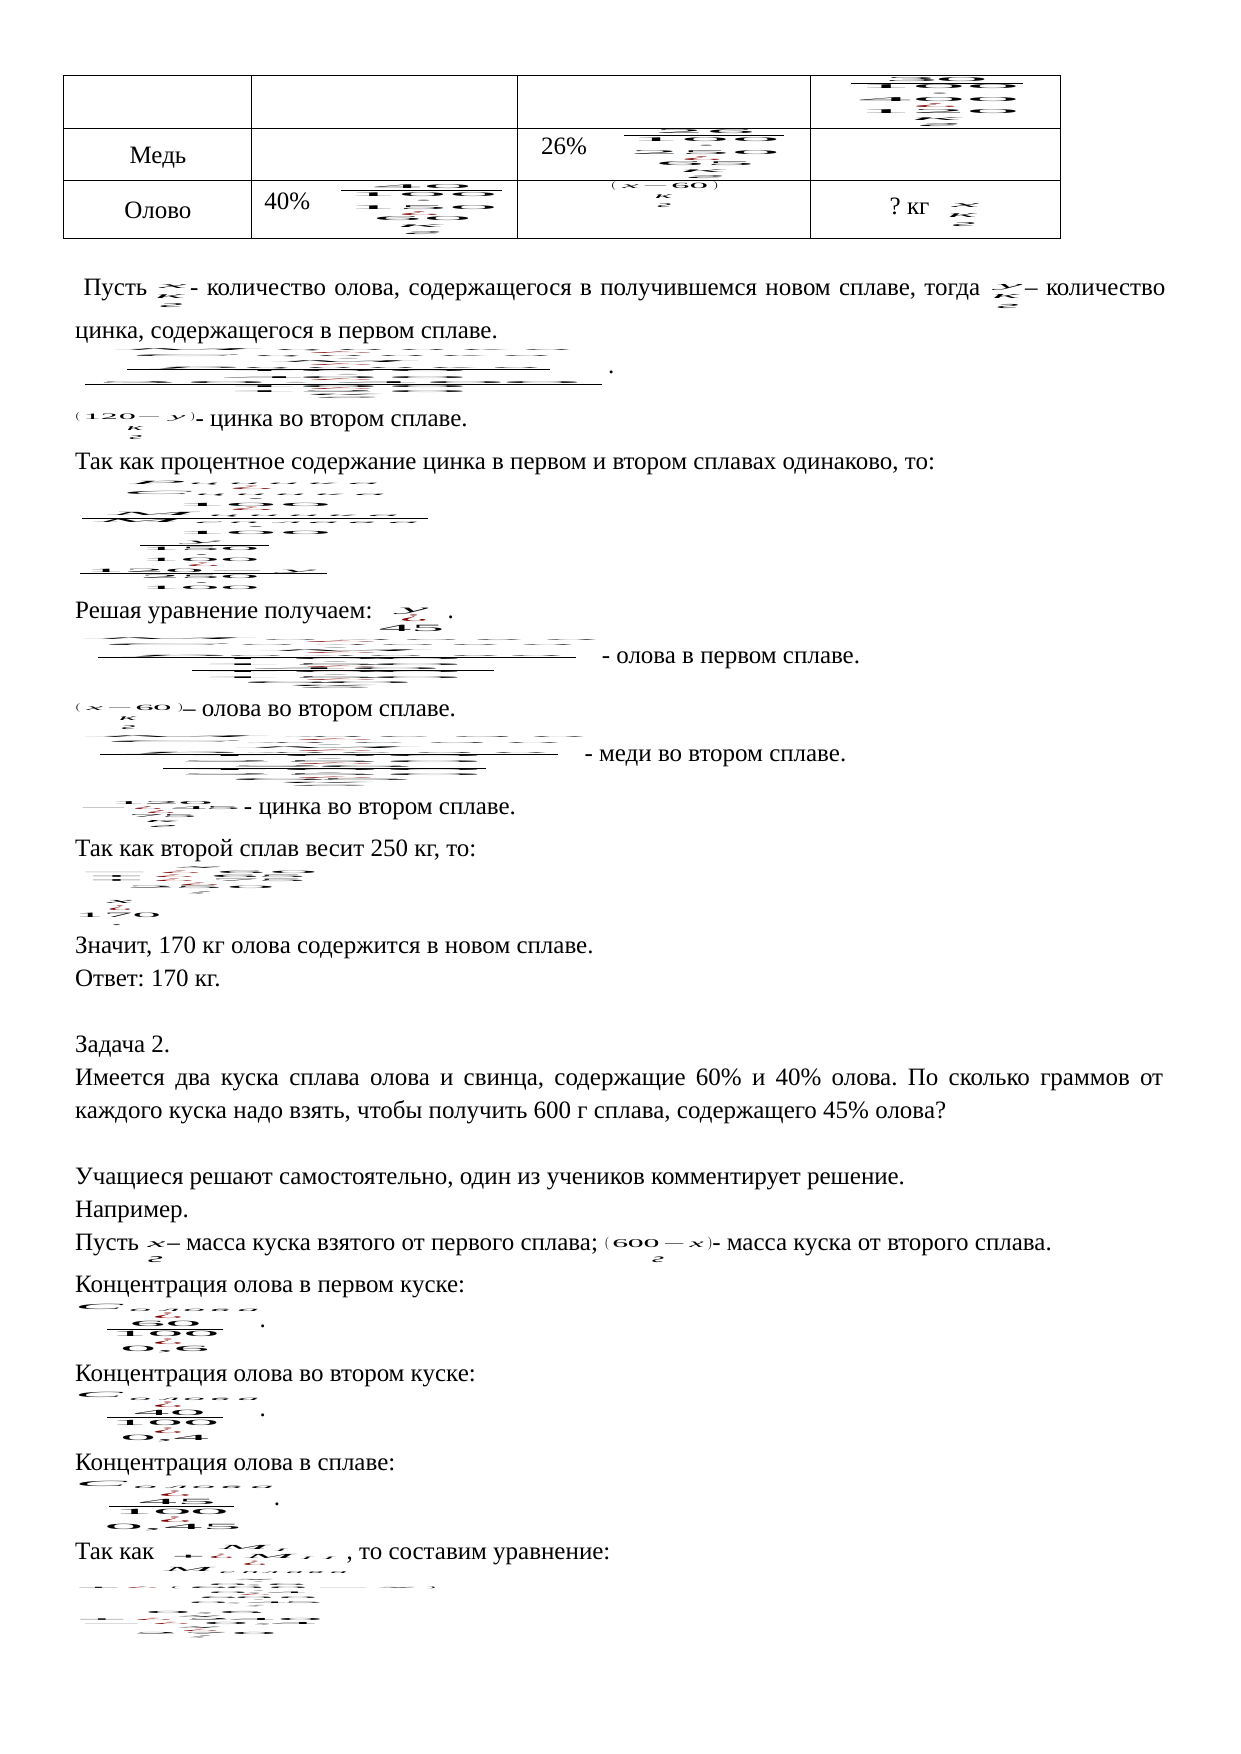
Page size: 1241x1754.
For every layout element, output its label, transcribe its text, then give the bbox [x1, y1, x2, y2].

table_cell Олово [64, 181, 251, 238]
table_cell 40% [252, 181, 517, 238]
text Так как процентное содержание цинка в первом и втором сплавах одинаково, то: [75, 446, 1165, 475]
text . [75, 1302, 1165, 1354]
text Так как , то составим уравнение: [75, 1536, 1165, 1574]
text . [75, 1480, 1165, 1531]
table_cell 30% [811, 76, 1060, 128]
table_cell [811, 129, 1060, 180]
table_cell [64, 76, 251, 128]
text Учащиеся решают самостоятельно, один из учеников комментирует решение. [75, 1161, 1165, 1190]
text Например. [75, 1194, 1165, 1223]
table_cell [518, 181, 810, 238]
table_cell 26% [518, 129, 810, 180]
text Решая уравнение получаем: . [75, 595, 1165, 633]
text Пусть - количество олова, содержащегося в получившемся новом сплаве, тогда – количество цинка, содержащегося в первом сплаве. [75, 272, 1165, 343]
text – олова во втором сплаве. [75, 693, 1165, 731]
text - цинка во втором сплаве. [75, 791, 1165, 828]
text Концентрация олова в первом куске: [75, 1269, 1165, 1298]
text . [75, 348, 1165, 399]
text Концентрация олова во втором куске: [75, 1358, 1165, 1387]
table_cell Медь [64, 129, 251, 180]
text Концентрация олова в сплаве: [75, 1447, 1165, 1476]
text - меди во втором сплаве. [75, 735, 1165, 787]
text Задача 2. [75, 1029, 1165, 1058]
text Так как второй сплав весит 250 кг, то: [75, 833, 1165, 861]
text Значит, 170 кг олова содержится в новом сплаве. [75, 930, 1165, 959]
table_cell [252, 76, 517, 128]
table_cell ? кг [811, 181, 1060, 238]
text - олова в первом сплаве. [75, 638, 1165, 689]
text Имеется два куска сплава олова и свинца, содержащие 60% и 40% олова. По сколько граммов от каждого куска надо взять, чтобы получить 600 г сплава, содержащего 45% олова? [75, 1062, 1165, 1124]
table_cell [252, 129, 517, 180]
table_cell [518, 76, 810, 128]
text Ответ: 170 кг. [75, 963, 1165, 992]
text - цинка во втором сплаве. [75, 403, 1165, 442]
text . [75, 1391, 1165, 1443]
text Пусть – масса куска взятого от первого сплава; - масса куска от второго сплава. [75, 1227, 1165, 1265]
